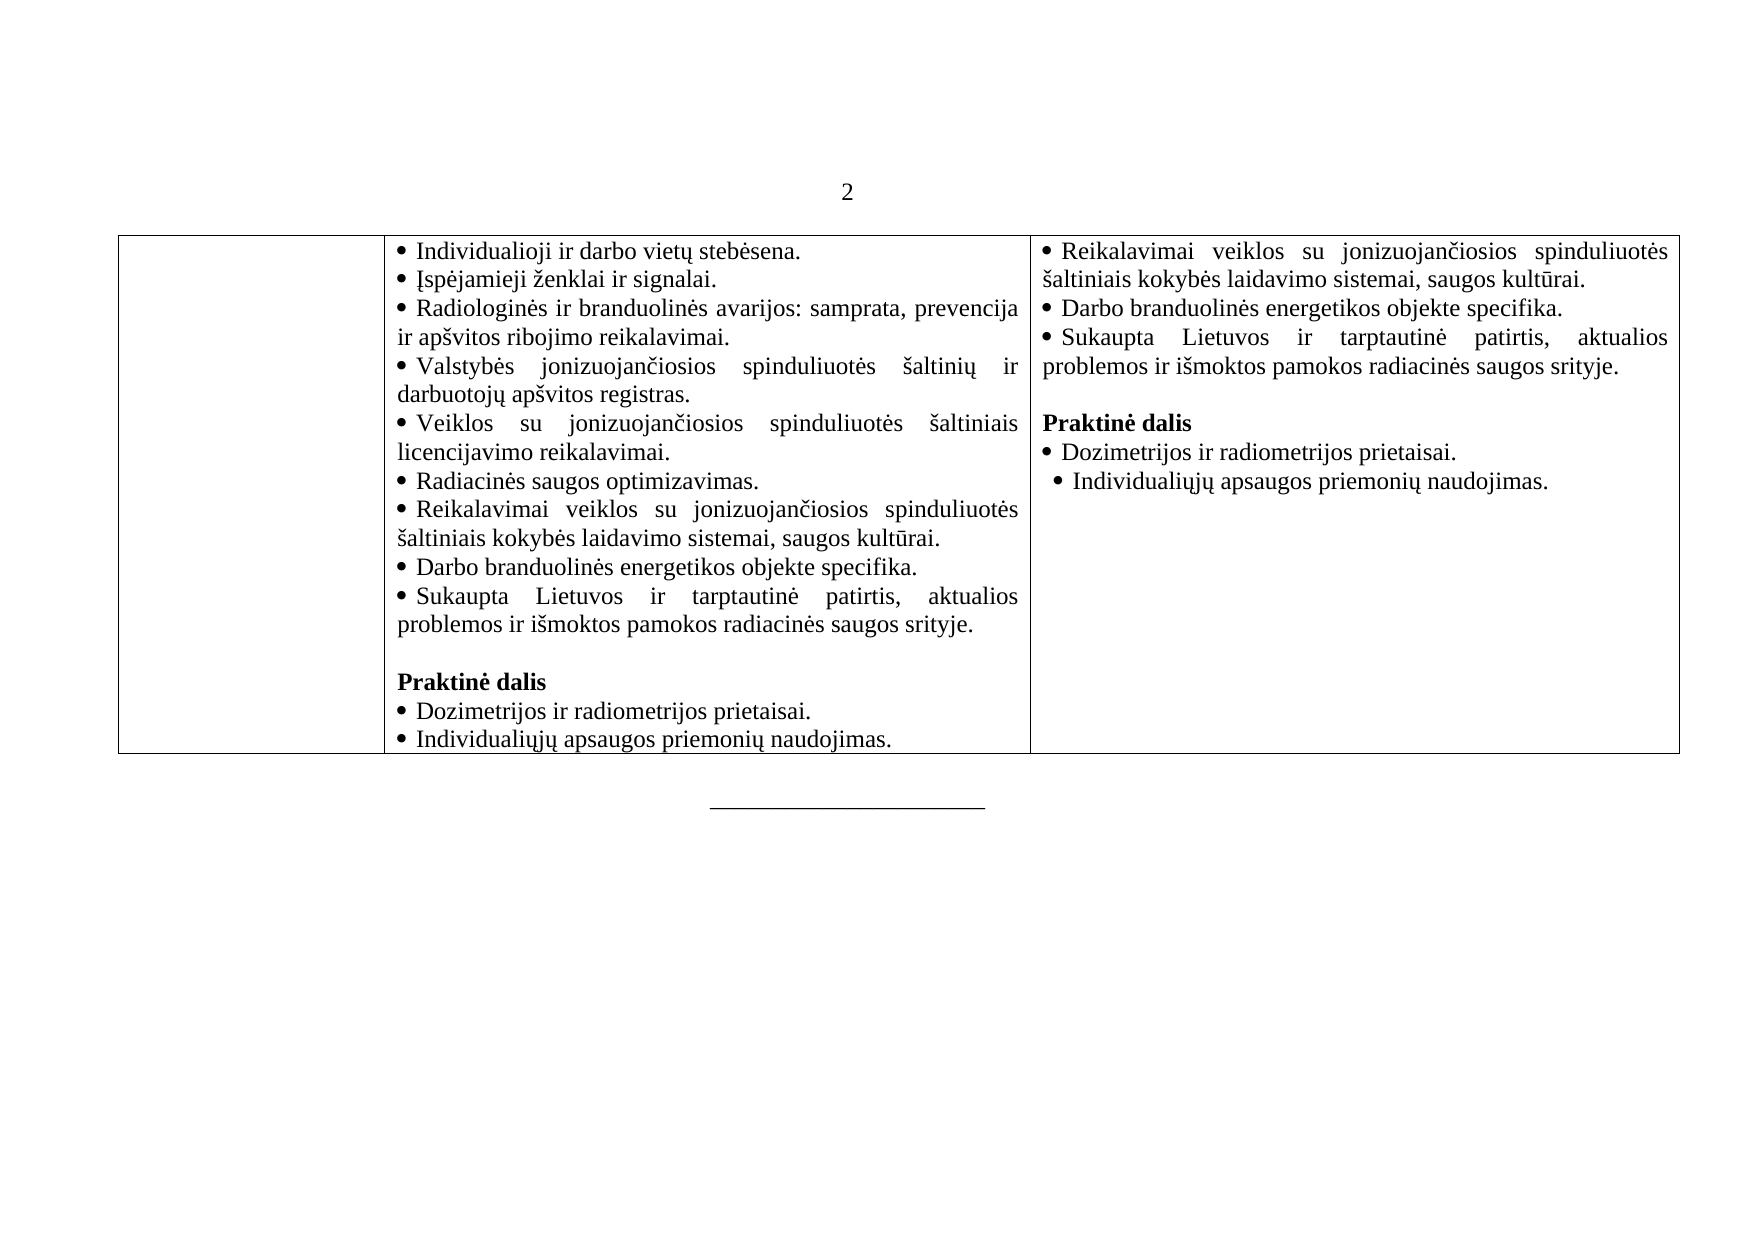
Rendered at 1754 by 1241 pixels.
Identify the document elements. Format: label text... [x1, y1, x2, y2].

text ______________________ [118, 783, 1577, 812]
table_cell Teorinė dalis  Teisės aktai, reglamentuojantys radiacinę saugą, ir jų reikalavimų vykdymas.  Darbuotojų ir gyventojų radiacinė sauga ir apšvitos ribojimas.  Individualioji ir darbo vietų stebėsena.  Įspėjamieji ženklai ir signalai.  Radiologinės ir branduolinės avarijos: samprata, prevencija ir apšvitos ribojimo reikalavimai.  Valstybės jonizuojančiosios spinduliuotės šaltinių ir darbuotojų apšvitos registras.  Veiklos su jonizuojančiosios spinduliuotės šaltiniais licencijavimo reikalavimai.  Radiacinės saugos optimizavimas.  Reikalavimai veiklos su jonizuojančiosios spinduliuotės šaltiniais kokybės laidavimo sistemai, saugos kultūrai.  Darbo branduolinės energetikos objekte specifika.  Sukaupta Lietuvos ir tarptautinė patirtis, aktualios problemos ir išmoktos pamokos radiacinės saugos srityje. Praktinė dalis  Dozimetrijos ir radiometrijos prietaisai. [1031, 236, 1679, 753]
table_cell [119, 236, 384, 753]
table_cell  Individualioji ir darbo vietų stebėsena.  Įspėjamieji ženklai ir signalai.  Radiologinės ir branduolinės avarijos: samprata, prevencija ir apšvitos ribojimo reikalavimai.  Valstybės jonizuojančiosios spinduliuotės šaltinių ir darbuotojų apšvitos registras.  Veiklos su jonizuojančiosios spinduliuotės šaltiniais licencijavimo reikalavimai.  Radiacinės saugos optimizavimas.  Reikalavimai veiklos su jonizuojančiosios spinduliuotės šaltiniais kokybės laidavimo sistemai, saugos kultūrai.  Darbo branduolinės energetikos objekte specifika.  Sukaupta Lietuvos ir tarptautinė patirtis, aktualios problemos ir išmoktos pamokos radiacinės saugos srityje. Praktinė dalis  Dozimetrijos ir radiometrijos prietaisai.  Individualiųjų apsaugos priemonių naudojimas. [385, 236, 1030, 753]
